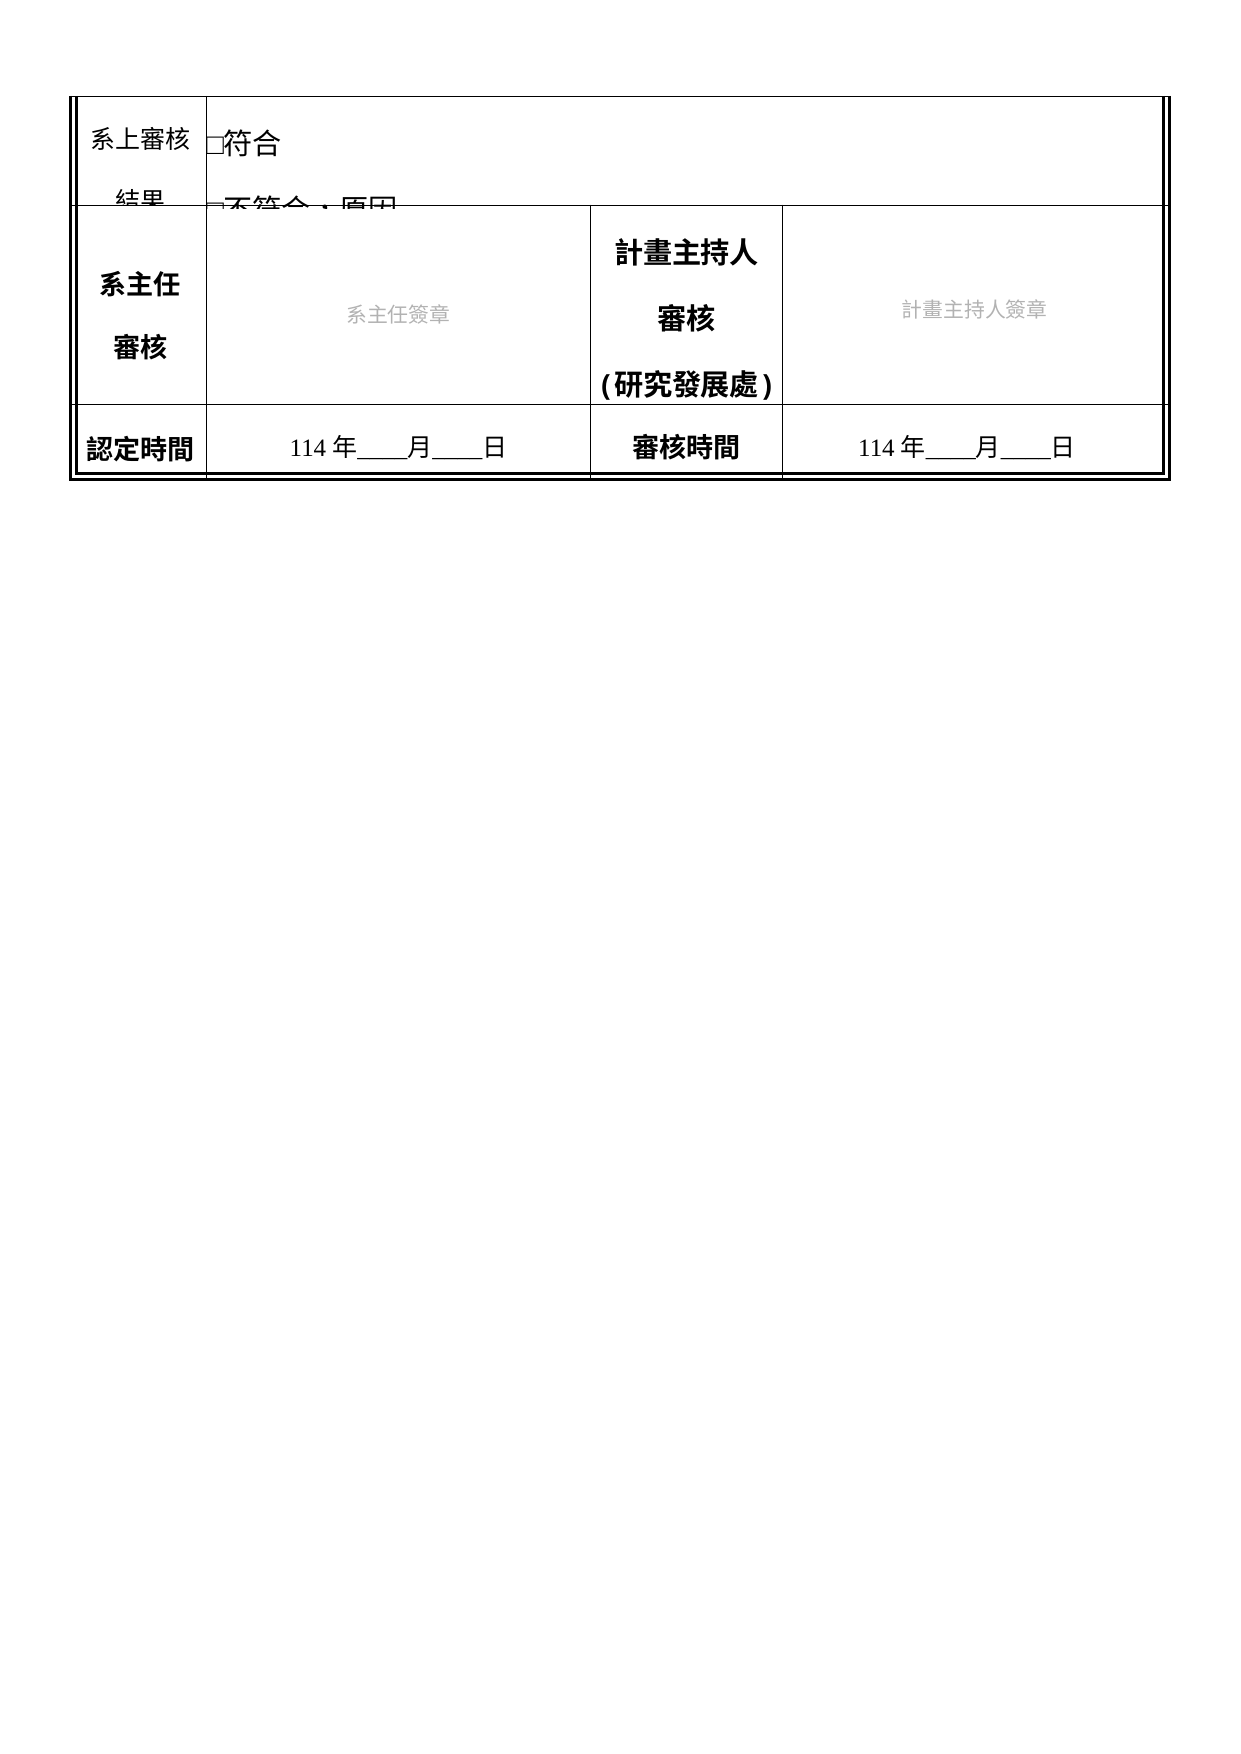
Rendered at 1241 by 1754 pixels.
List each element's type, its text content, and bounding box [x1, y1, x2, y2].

table_cell 114 年____月____日 [207, 405, 590, 472]
table_cell 審核時間 [591, 405, 782, 472]
table_cell 計畫主持人 審核 (研究發展處) [591, 206, 782, 404]
table_cell 計畫主持人簽章 [783, 206, 1162, 404]
table_cell 114 年____月____日 [783, 405, 1162, 472]
table_cell 系主任簽章 [207, 206, 590, 404]
table_cell 系主任 審核 [78, 206, 206, 404]
table_cell □符合 □不符合，原因_____________________________________ [207, 97, 1162, 204]
table_cell 系上審核 結果 [78, 97, 206, 204]
table_cell 認定時間 [78, 405, 206, 472]
